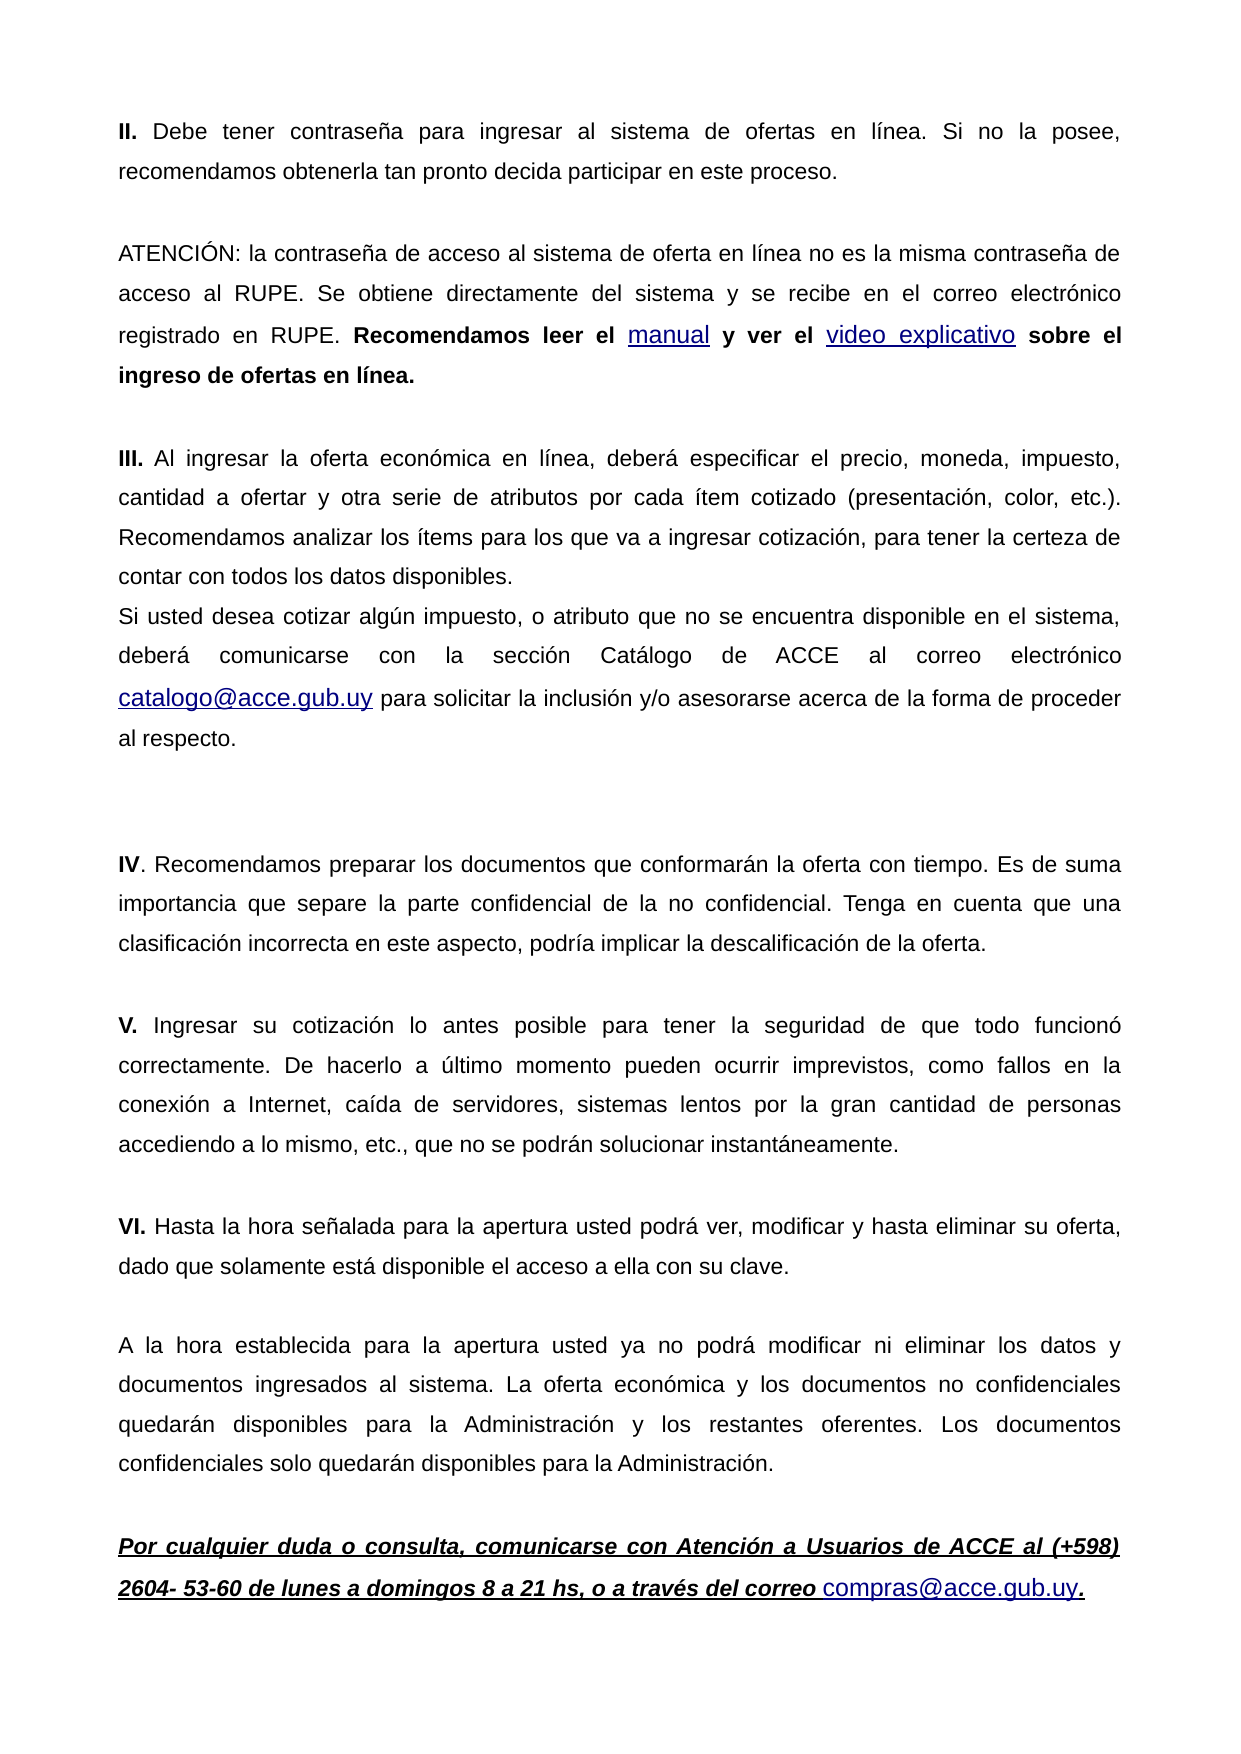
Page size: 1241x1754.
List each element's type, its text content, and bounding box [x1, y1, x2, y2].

text VI. Hasta la hora señalada para la apertura usted podrá ver, modificar y hasta eliminar su oferta, dado que solamente está disponible el acceso a ella con su clave. [118, 1213, 1122, 1279]
text V. Ingresar su cotización lo antes posible para tener la seguridad de que todo funcionó correctamente. De hacerlo a último momento pueden ocurrir imprevistos, como fallos en la conexión a Internet, caída de servidores, sistemas lentos por la gran cantidad de personas accediendo a lo mismo, etc., que no se podrán solucionar instantáneamente. [118, 1012, 1122, 1157]
text IV. Recomendamos preparar los documentos que conformarán la oferta con tiempo. Es de suma importancia que separe la parte confidencial de la no confidencial. Tenga en cuenta que una clasificación incorrecta en este aspecto, podría implicar la descalificación de la oferta. [118, 851, 1122, 956]
text Por cualquier duda o consulta, comunicarse con Atención a Usuarios de ACCE al (+598) 2604- 53-60 de lunes a domingos 8 a 21 hs, o a través del correo compras@acce.gub.uy. [118, 1533, 1122, 1602]
text Si usted desea cotizar algún impuesto, o atributo que no se encuentra disponible en el sistema, deberá comunicarse con la sección Catálogo de ACCE al correo electrónico catalogo@acce.gub.uy para solicitar la inclusión y/o asesorarse acerca de la forma de proceder al respecto. [118, 603, 1122, 751]
text ATENCIÓN: la contraseña de acceso al sistema de oferta en línea no es la misma contraseña de acceso al RUPE. Se obtiene directamente del sistema y se recibe en el correo electrónico registrado en RUPE. Recomendamos leer el manual y ver el video explicativo sobre el ingreso de ofertas en línea. [118, 240, 1122, 389]
text A la hora establecida para la apertura usted ya no podrá modificar ni eliminar los datos y documentos ingresados al sistema. La oferta económica y los documentos no confidenciales quedarán disponibles para la Administración y los restantes oferentes. Los documentos confidenciales solo quedarán disponibles para la Administración. [118, 1332, 1122, 1476]
text III. Al ingresar la oferta económica en línea, deberá especificar el precio, moneda, impuesto, cantidad a ofertar y otra serie de atributos por cada ítem cotizado (presentación, color, etc.). Recomendamos analizar los ítems para los que va a ingresar cotización, para tener la certeza de contar con todos los datos disponibles. [118, 445, 1122, 590]
text II. Debe tener contraseña para ingresar al sistema de ofertas en línea. Si no la posee, recomendamos obtenerla tan pronto decida participar en este proceso. [118, 118, 1122, 184]
